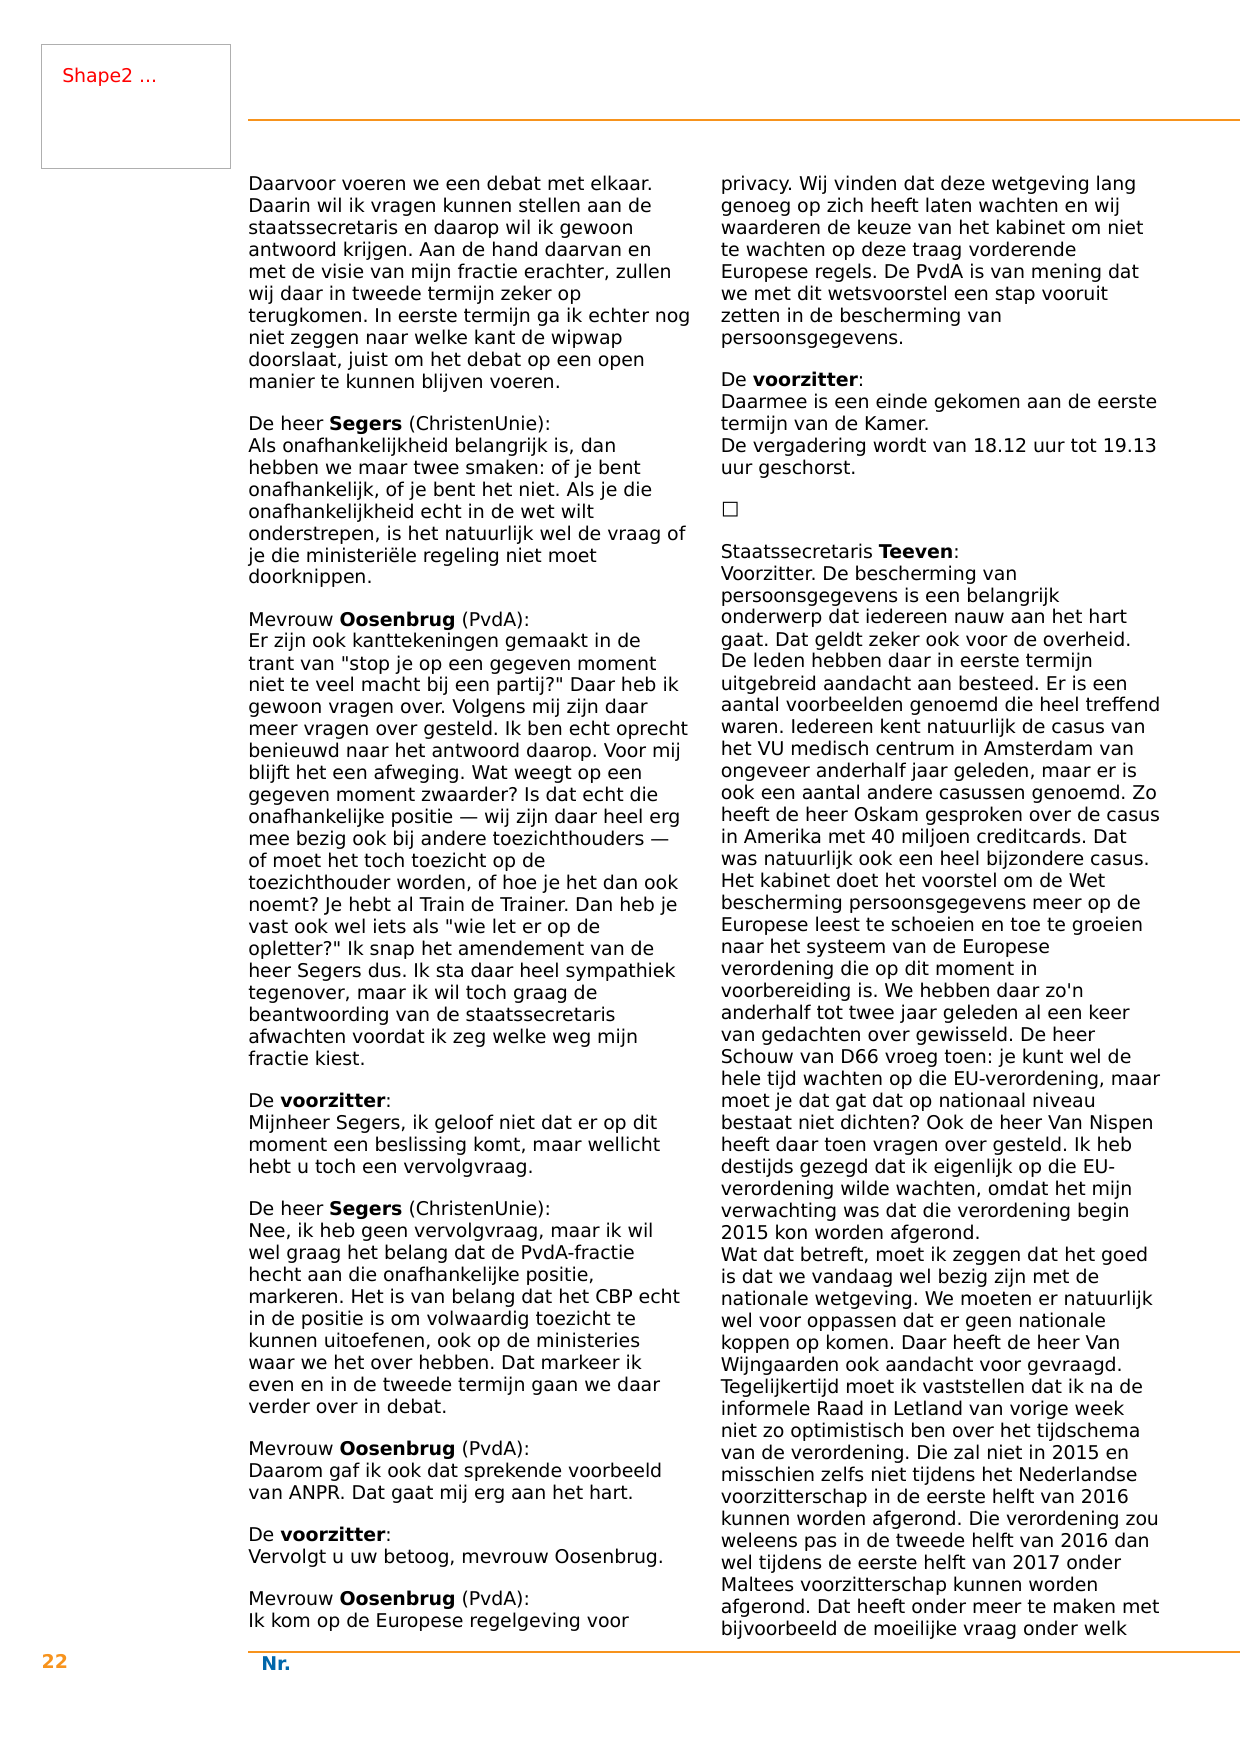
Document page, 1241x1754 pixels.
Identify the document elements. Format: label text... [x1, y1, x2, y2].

text De heer Segers (ChristenUnie): [248, 413, 691, 434]
text Vervolgt u uw betoog, mevrouw Oosenbrug. [248, 1546, 691, 1568]
text Daarvoor voeren we een debat met elkaar. Daarin wil ik vragen kunnen stellen aan de staatssecretaris en daarop wil ik gewoon antwoord krijgen. Aan de hand daarvan en met de visie van mijn fractie erachter, zullen wij daar in tweede termijn zeker op terugkomen. In eerste termijn ga ik echter nog niet zeggen naar welke kant de wipwap doorslaat, juist om het debat op een open manier te kunnen blijven voeren. [248, 173, 691, 393]
text privacy. Wij vinden dat deze wetgeving lang genoeg op zich heeft laten wachten en wij waarderen de keuze van het kabinet om niet te wachten op deze traag vorderende Europese regels. De PvdA is van mening dat we met dit wetsvoorstel een stap vooruit zetten in de bescherming van persoonsgegevens. [721, 173, 1163, 349]
text De voorzitter: [248, 1090, 691, 1112]
text Mevrouw Oosenbrug (PvdA): [248, 1588, 691, 1609]
text De voorzitter: [721, 369, 1163, 391]
text Mijnheer Segers, ik geloof niet dat er op dit moment een beslissing komt, maar wellicht hebt u toch een vervolgvraag. [248, 1112, 691, 1178]
text Mevrouw Oosenbrug (PvdA): [248, 608, 691, 630]
text Nee, ik heb geen vervolgvraag, maar ik wil wel graag het belang dat de PvdA-fractie hecht aan die onafhankelijke positie, markeren. Het is van belang dat het CBP echt in de positie is om volwaardig toezicht te kunnen uitoefenen, ook op de ministeries waar we het over hebben. Dat markeer ik even en in de tweede termijn gaan we daar verder over in debat. [248, 1220, 691, 1418]
text Het kabinet doet het voorstel om de Wet bescherming persoonsgegevens meer op de Europese leest te schoeien en toe te groeien naar het systeem van de Europese verordening die op dit moment in voorbereiding is. We hebben daar zo'n anderhalf tot twee jaar geleden al een keer van gedachten over gewisseld. De heer Schouw van D66 vroeg toen: je kunt wel de hele tijd wachten op die EU-verordening, maar moet je dat gat dat op nationaal niveau bestaat niet dichten? Ook de heer Van Nispen heeft daar toen vragen over gesteld. Ik heb destijds gezegd dat ik eigenlijk op die EU-verordening wilde wachten, omdat het mijn verwachting was dat die verordening begin 2015 kon worden afgerond. [721, 870, 1163, 1244]
text De voorzitter: [248, 1524, 691, 1546]
text De vergadering wordt van 18.12 uur tot 19.13 uur geschorst. [721, 434, 1163, 478]
text Daarmee is een einde gekomen aan de eerste termijn van de Kamer. [721, 391, 1163, 434]
text Als onafhankelijkheid belangrijk is, dan hebben we maar twee smaken: of je bent onafhankelijk, of je bent het niet. Als je die onafhankelijkheid echt in de wet wilt onderstrepen, is het natuurlijk wel de vraag of je die ministeriële regeling niet moet doorknippen. [248, 434, 691, 588]
text De heer Segers (ChristenUnie): [248, 1198, 691, 1220]
text Wat dat betreft, moet ik zeggen dat het goed is dat we vandaag wel bezig zijn met de nationale wetgeving. We moeten er natuurlijk wel voor oppassen dat er geen nationale koppen op komen. Daar heeft de heer Van Wijngaarden ook aandacht voor gevraagd. Tegelijkertijd moet ik vaststellen dat ik na de informele Raad in Letland van vorige week niet zo optimistisch ben over het tijdschema van de verordening. Die zal niet in 2015 en misschien zelfs niet tijdens het Nederlandse voorzitterschap in de eerste helft van 2016 kunnen worden afgerond. Die verordening zou weleens pas in de tweede helft van 2016 dan wel tijdens de eerste helft van 2017 onder Maltees voorzitterschap kunnen worden afgerond. Dat heeft onder meer te maken met bijvoorbeeld de moeilijke vraag onder welk [721, 1244, 1163, 1639]
text Daarom gaf ik ook dat sprekende voorbeeld van ANPR. Dat gaat mij erg aan het hart. [248, 1460, 691, 1504]
text Staatssecretaris Teeven: [721, 541, 1163, 562]
text Voorzitter. De bescherming van persoonsgegevens is een belangrijk onderwerp dat iedereen nauw aan het hart gaat. Dat geldt zeker ook voor de overheid. De leden hebben daar in eerste termijn uitgebreid aandacht aan besteed. Er is een aantal voorbeelden genoemd die heel treffend waren. Iedereen kent natuurlijk de casus van het VU medisch centrum in Amsterdam van ongeveer anderhalf jaar geleden, maar er is ook een aantal andere casussen genoemd. Zo heeft de heer Oskam gesproken over de casus in Amerika met 40 miljoen creditcards. Dat was natuurlijk ook een heel bijzondere casus. [721, 562, 1163, 870]
text Er zijn ook kanttekeningen gemaakt in de trant van "stop je op een gegeven moment niet te veel macht bij een partij?" Daar heb ik gewoon vragen over. Volgens mij zijn daar meer vragen over gesteld. Ik ben echt oprecht benieuwd naar het antwoord daarop. Voor mij blijft het een afweging. Wat weegt op een gegeven moment zwaarder? Is dat echt die onafhankelijke positie — wij zijn daar heel erg mee bezig ook bij andere toezichthouders — of moet het toch toezicht op de toezichthouder worden, of hoe je het dan ook noemt? Je hebt al Train de Trainer. Dan heb je vast ook wel iets als "wie let er op de opletter?" Ik snap het amendement van de heer Segers dus. Ik sta daar heel sympathiek tegenover, maar ik wil toch graag de beantwoording van de staatssecretaris afwachten voordat ik zeg welke weg mijn fractie kiest. [248, 630, 691, 1070]
text ⬜ [721, 498, 1163, 521]
text Ik kom op de Europese regelgeving voor [248, 1609, 691, 1632]
text Mevrouw Oosenbrug (PvdA): [248, 1438, 691, 1460]
